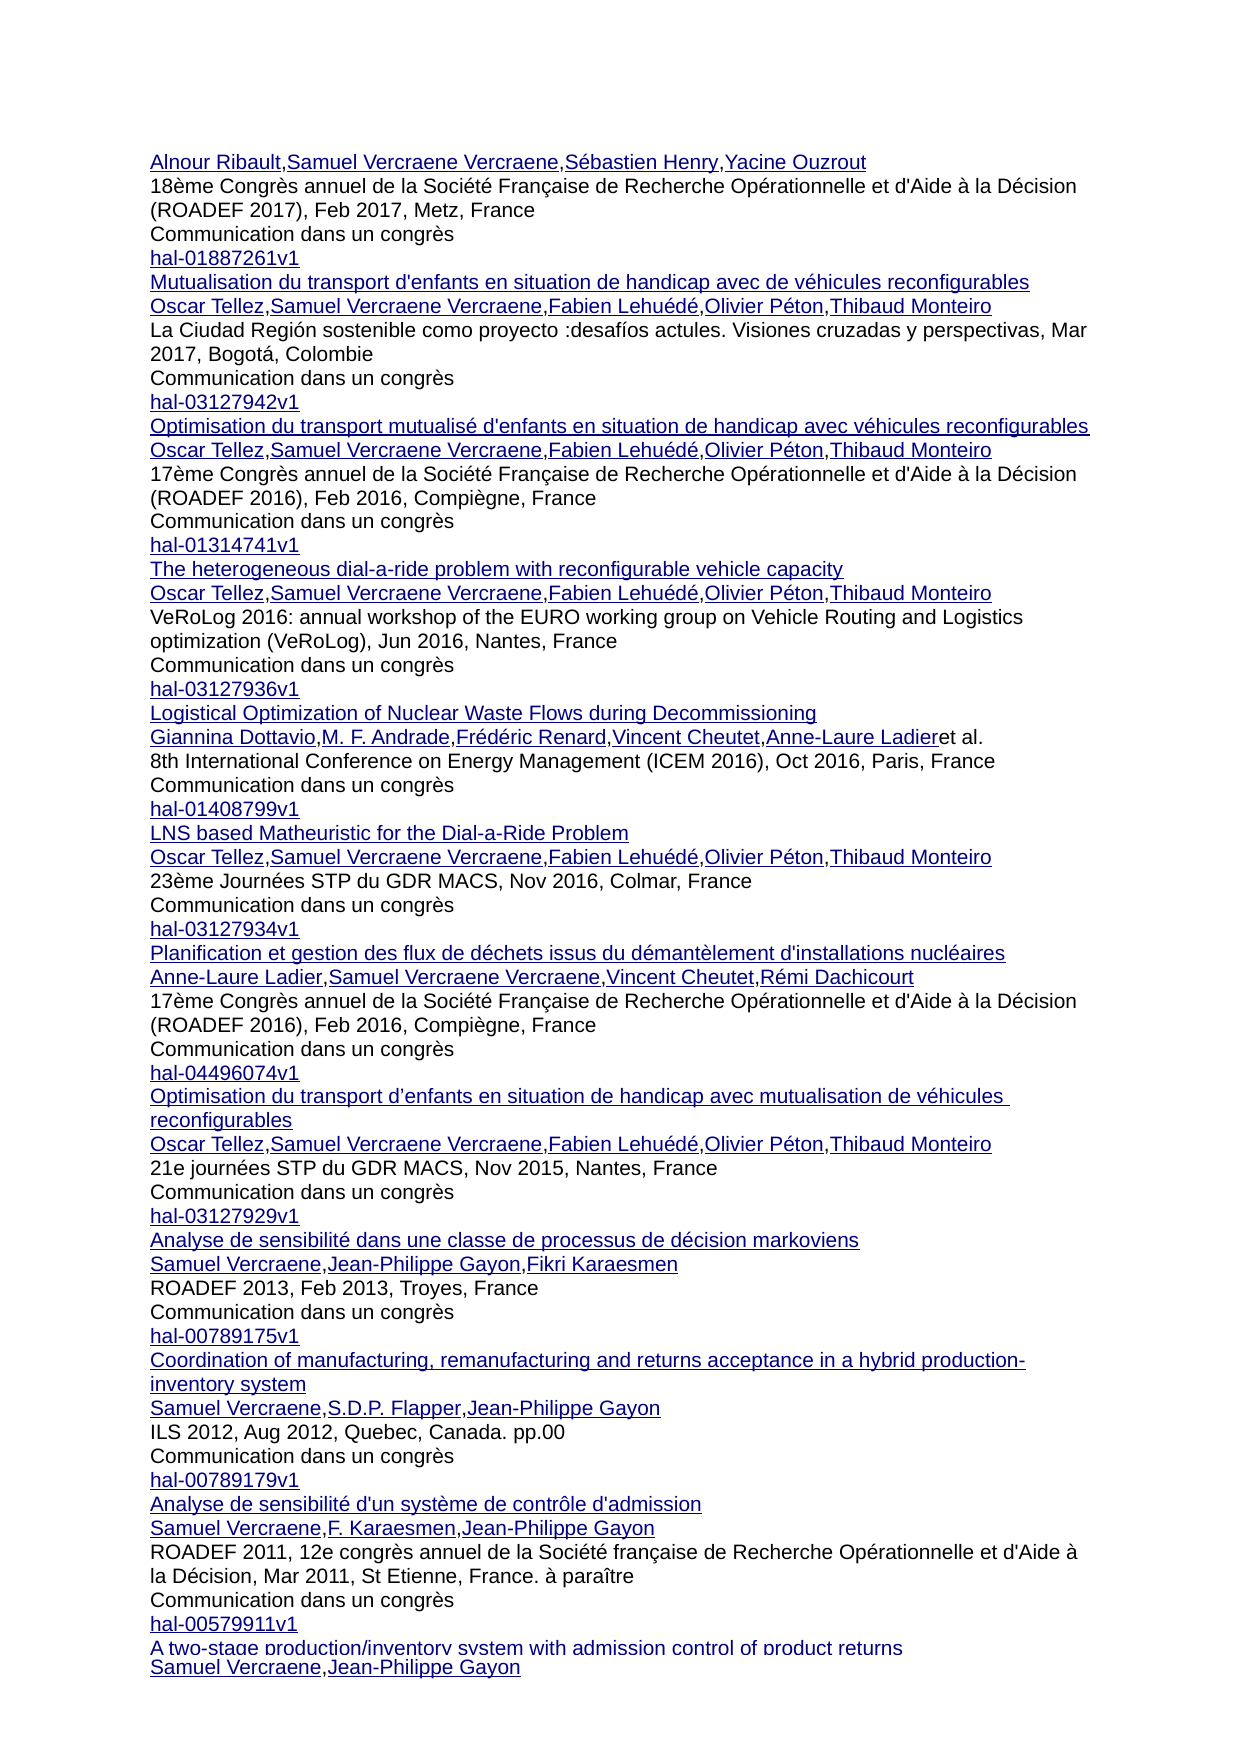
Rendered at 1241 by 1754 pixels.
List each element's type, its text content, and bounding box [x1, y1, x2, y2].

table_cell Alnour Ribault,Samuel Vercraene Vercraene,Sébastien Henry,Yacine Ouzrout 18ème Congrès annuel de la Société Française de Recherche Opérationnelle et d'Aide à la Décision (ROADEF 2017), Feb 2017, Metz, France Communication dans un congrès hal-01887261v1 [150, 150, 1090, 270]
table_cell Analyse de sensibilité d'un système de contrôle d'admission Samuel Vercraene,F. Karaesmen,Jean-Philippe Gayon ROADEF 2011, 12e congrès annuel de la Société française de Recherche Opérationnelle et d'Aide à la Décision, Mar 2011, St Etienne, France. à paraître Communication dans un congrès hal-00579911v1 [150, 1492, 1090, 1635]
table_cell Analyse de sensibilité dans une classe de processus de décision markoviens Samuel Vercraene,Jean-Philippe Gayon,Fikri Karaesmen ROADEF 2013, Feb 2013, Troyes, France Communication dans un congrès hal-00789175v1 [150, 1228, 1090, 1348]
table_cell Optimisation du transport mutualisé d'enfants en situation de handicap avec véhicules reconfigurables [150, 414, 1090, 434]
table_cell Mutualisation du transport d'enfants en situation de handicap avec de véhicules reconfigurables Oscar Tellez,Samuel Vercraene Vercraene,Fabien Lehuédé,Olivier Péton,Thibaud Monteiro La Ciudad Región sostenible como proyecto :desafíos actules. Visiones cruzadas y perspectivas, Mar 2017, Bogotá, Colombie Communication dans un congrès hal-03127942v1 [150, 270, 1090, 413]
table_cell The heterogeneous dial-a-ride problem with reconfigurable vehicle capacity Oscar Tellez,Samuel Vercraene Vercraene,Fabien Lehuédé,Olivier Péton,Thibaud Monteiro VeRoLog 2016: annual workshop of the EURO working group on Vehicle Routing and Logistics optimization (VeRoLog), Jun 2016, Nantes, France Communication dans un congrès hal-03127936v1 [150, 557, 1090, 701]
table_cell LNS based Matheuristic for the Dial-a-Ride Problem Oscar Tellez,Samuel Vercraene Vercraene,Fabien Lehuédé,Olivier Péton,Thibaud Monteiro 23ème Journées STP du GDR MACS, Nov 2016, Colmar, France Communication dans un congrès hal-03127934v1 [150, 821, 1090, 941]
table_cell A two-stage production/inventory system with admission control of product returns Samuel Vercraene,Jean-Philippe Gayon [150, 1635, 1090, 1679]
table_cell Oscar Tellez,Samuel Vercraene Vercraene,Fabien Lehuédé,Olivier Péton,Thibaud Monteiro 17ème Congrès annuel de la Société Française de Recherche Opérationnelle et d'Aide à la Décision (ROADEF 2016), Feb 2016, Compiègne, France Communication dans un congrès hal-01314741v1 [150, 436, 1090, 557]
table_cell Coordination of manufacturing, remanufacturing and returns acceptance in a hybrid production-inventory system Samuel Vercraene,S.D.P. Flapper,Jean-Philippe Gayon ILS 2012, Aug 2012, Quebec, Canada. pp.00 Communication dans un congrès hal-00789179v1 [150, 1348, 1090, 1492]
table_cell Planification et gestion des flux de déchets issus du démantèlement d'installations nucléaires Anne-Laure Ladier,Samuel Vercraene Vercraene,Vincent Cheutet,Rémi Dachicourt 17ème Congrès annuel de la Société Française de Recherche Opérationnelle et d'Aide à la Décision (ROADEF 2016), Feb 2016, Compiègne, France Communication dans un congrès hal-04496074v1 [150, 941, 1090, 1084]
table_cell Logistical Optimization of Nuclear Waste Flows during Decommissioning Giannina Dottavio,M. F. Andrade,Frédéric Renard,Vincent Cheutet,Anne-Laure Ladieret al. 8th International Conference on Energy Management (ICEM 2016), Oct 2016, Paris, France Communication dans un congrès hal-01408799v1 [150, 701, 1090, 821]
table_cell Optimisation du transport d’enfants en situation de handicap avec mutualisation de véhicules reconfigurables Oscar Tellez,Samuel Vercraene Vercraene,Fabien Lehuédé,Olivier Péton,Thibaud Monteiro 21e journées STP du GDR MACS, Nov 2015, Nantes, France Communication dans un congrès hal-03127929v1 [150, 1084, 1090, 1228]
